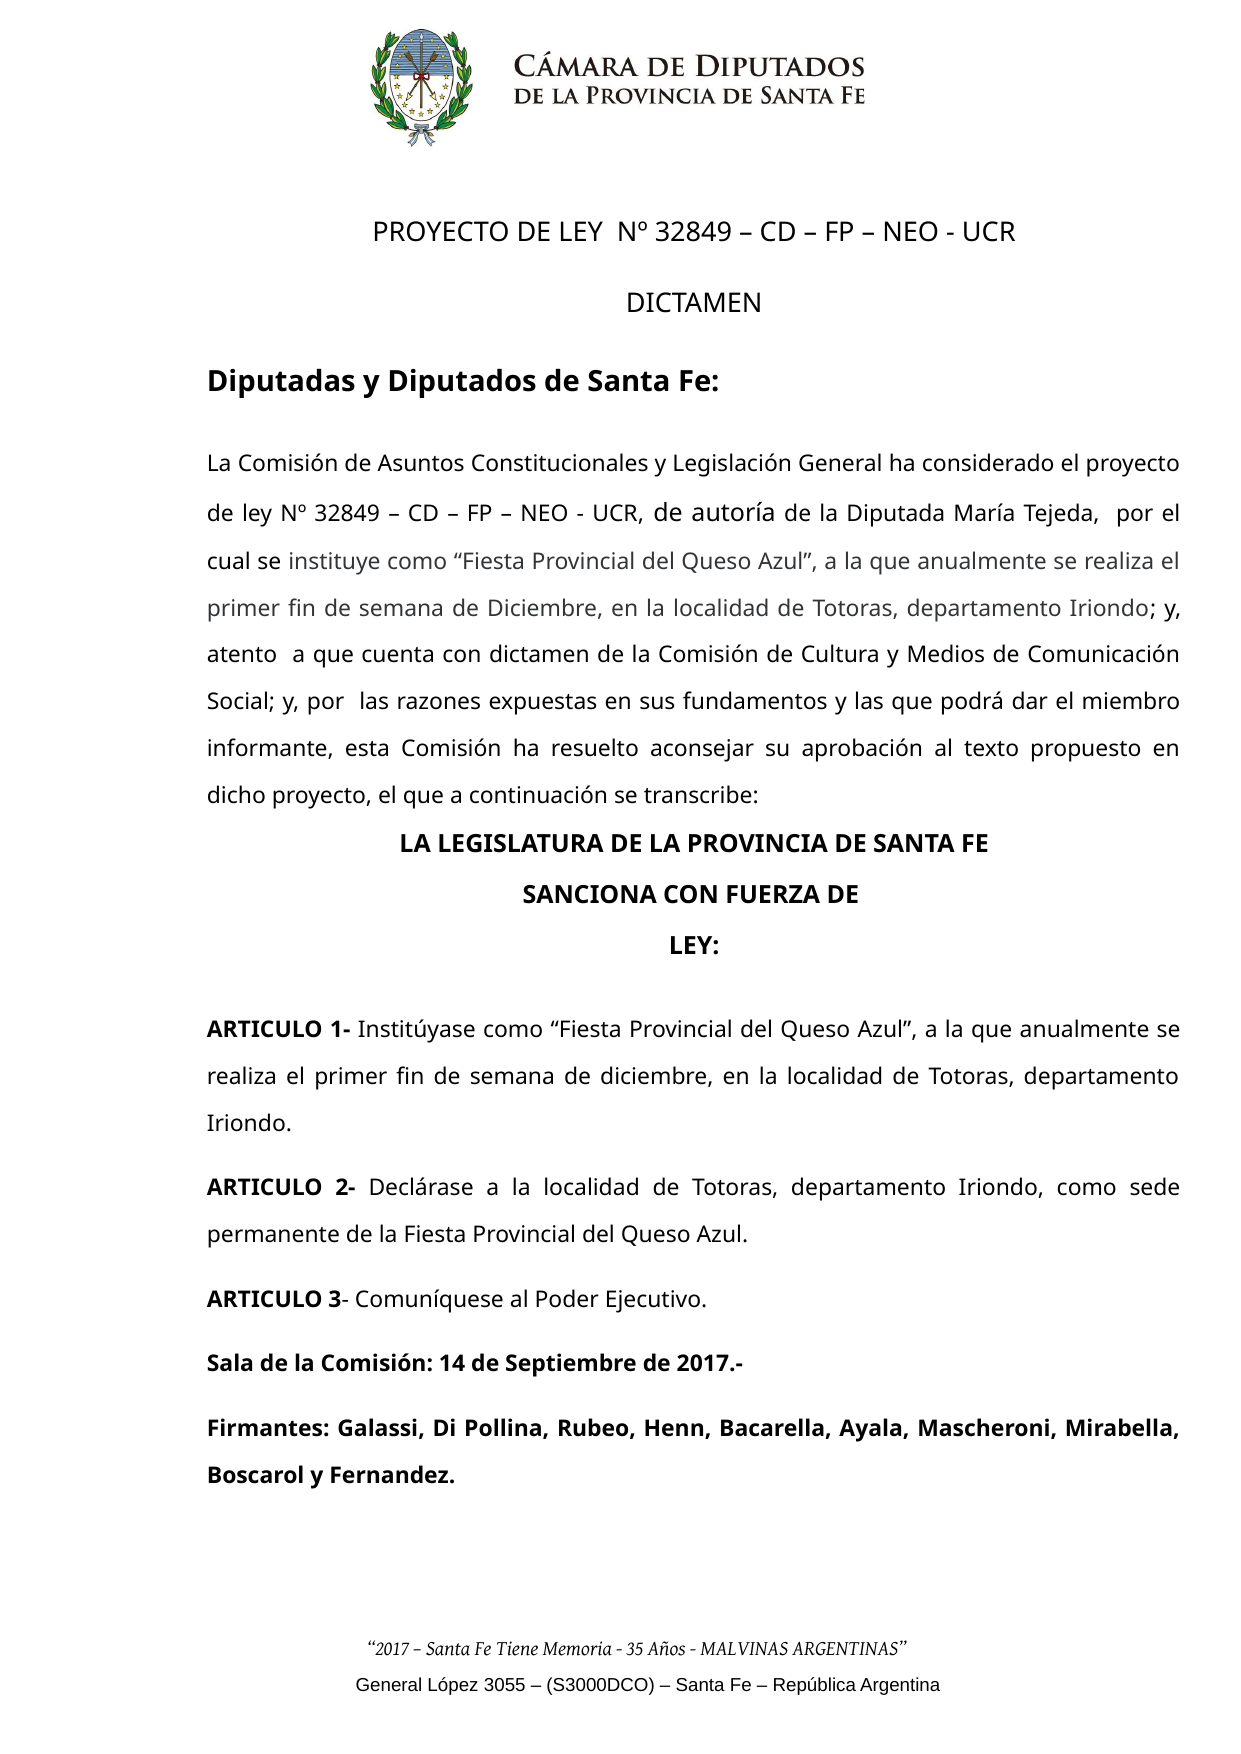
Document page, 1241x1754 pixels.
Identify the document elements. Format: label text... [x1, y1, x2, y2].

text Sala de la Comisión: 14 de Septiembre de 2017.- [207, 1347, 1181, 1379]
text La Comisión de Asuntos Constitucionales y Legislación General ha considerado el proyecto de ley Nº 32849 – CD – FP – NEO - UCR, de autoría de la Diputada María Tejeda, por el cual se instituye como “Fiesta Provincial del Queso Azul”, a la que anualmente se realiza el primer fin de semana de Diciembre, en la localidad de Totoras, departamento Iriondo; y, atento a que cuenta con dictamen de la Comisión de Cultura y Medios de Comunicación Social; y, por las razones expuestas en sus fundamentos y las que podrá dar el miembro informante, esta Comisión ha resuelto aconsejar su aprobación al texto propuesto en dicho proyecto, el que a continuación se transcribe: [207, 447, 1181, 810]
text ARTICULO 2- Declárase a la localidad de Totoras, departamento Iriondo, como sede permanente de la Fiesta Provincial del Queso Azul. [207, 1171, 1181, 1249]
picture [370, 29, 865, 151]
text Firmantes: Galassi, Di Pollina, Rubeo, Henn, Bacarella, Ayala, Mascheroni, Mirabella, Boscarol y Fernandez. [207, 1412, 1181, 1490]
subtitle Diputadas y Diputados de Santa Fe: [207, 360, 1181, 400]
text PROYECTO DE LEY Nº 32849 – CD – FP – NEO - UCR [207, 213, 1181, 249]
text SANCIONA CON FUERZA DE [207, 877, 1181, 911]
text LA LEGISLATURA DE LA PROVINCIA DE SANTA FE [207, 826, 1181, 860]
text LEY: [207, 928, 1181, 962]
text ARTICULO 3- Comuníquese al Poder Ejecutivo. [207, 1283, 1181, 1314]
text ARTICULO 1- Institúyase como “Fiesta Provincial del Queso Azul”, a la que anualmente se realiza el primer fin de semana de diciembre, en la localidad de Totoras, departamento Iriondo. [207, 1013, 1181, 1138]
text DICTAMEN [207, 283, 1181, 320]
